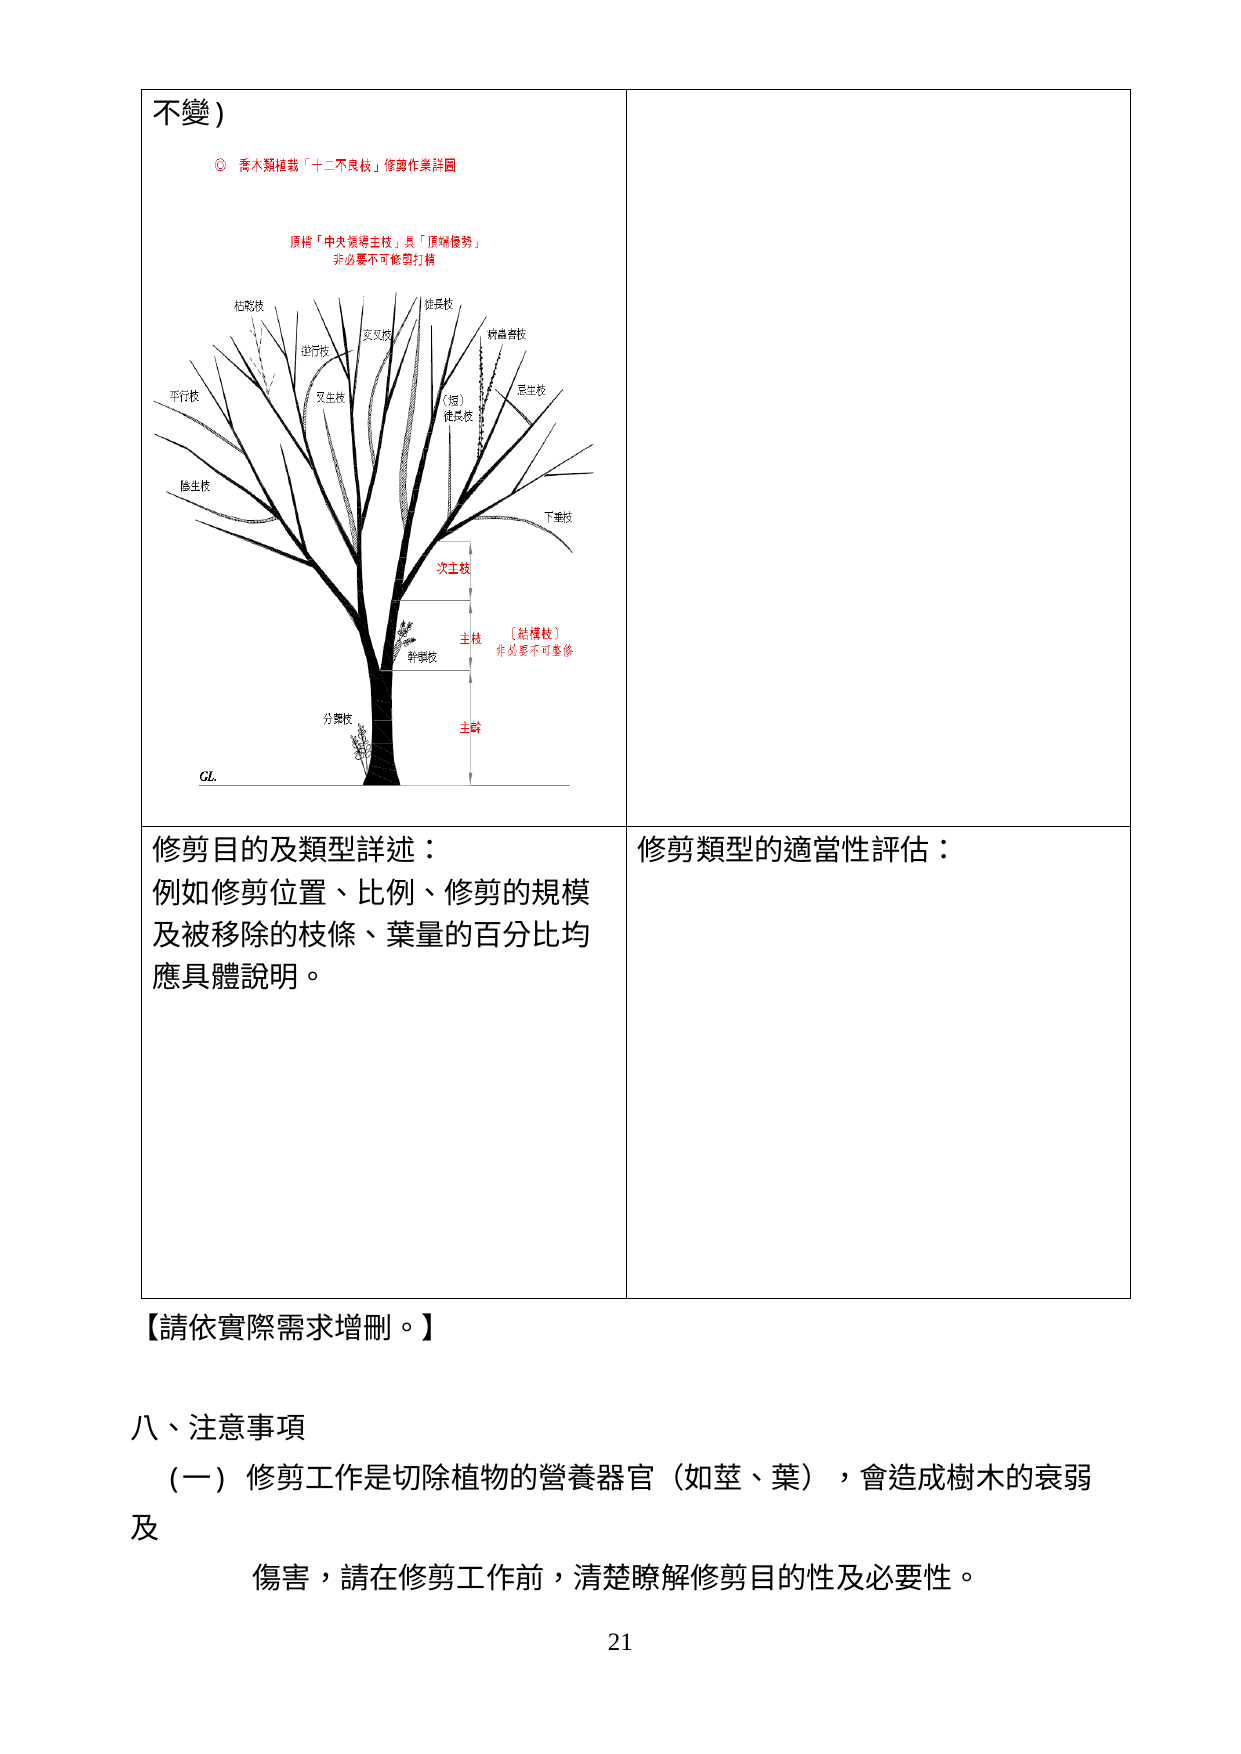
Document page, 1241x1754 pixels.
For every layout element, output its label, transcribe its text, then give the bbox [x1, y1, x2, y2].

table_cell 修剪類型的適當性評估： [627, 827, 1130, 1297]
table_cell 修剪目的及類型詳述： 例如修剪位置、比例、修剪的規模及被移除的枝條、葉量的百分比均應具體說明。 [142, 827, 626, 1297]
text 【請依實際需求增刪。】 [130, 1298, 1110, 1348]
table_header 計畫後樹型示意圖: 計畫修剪葉量: 5 % (注意:每季最多僅能修全葉量之25%) [627, 90, 1130, 826]
text 八、注意事項 [130, 1398, 1110, 1448]
table_header 不變) [142, 90, 626, 826]
text (一) 修剪工作是切除植物的營養器官（如莖、葉），會造成樹木的衰弱及 [130, 1448, 1110, 1548]
text 傷害，請在修剪工作前，清楚瞭解修剪目的性及必要性。 [130, 1548, 1110, 1598]
